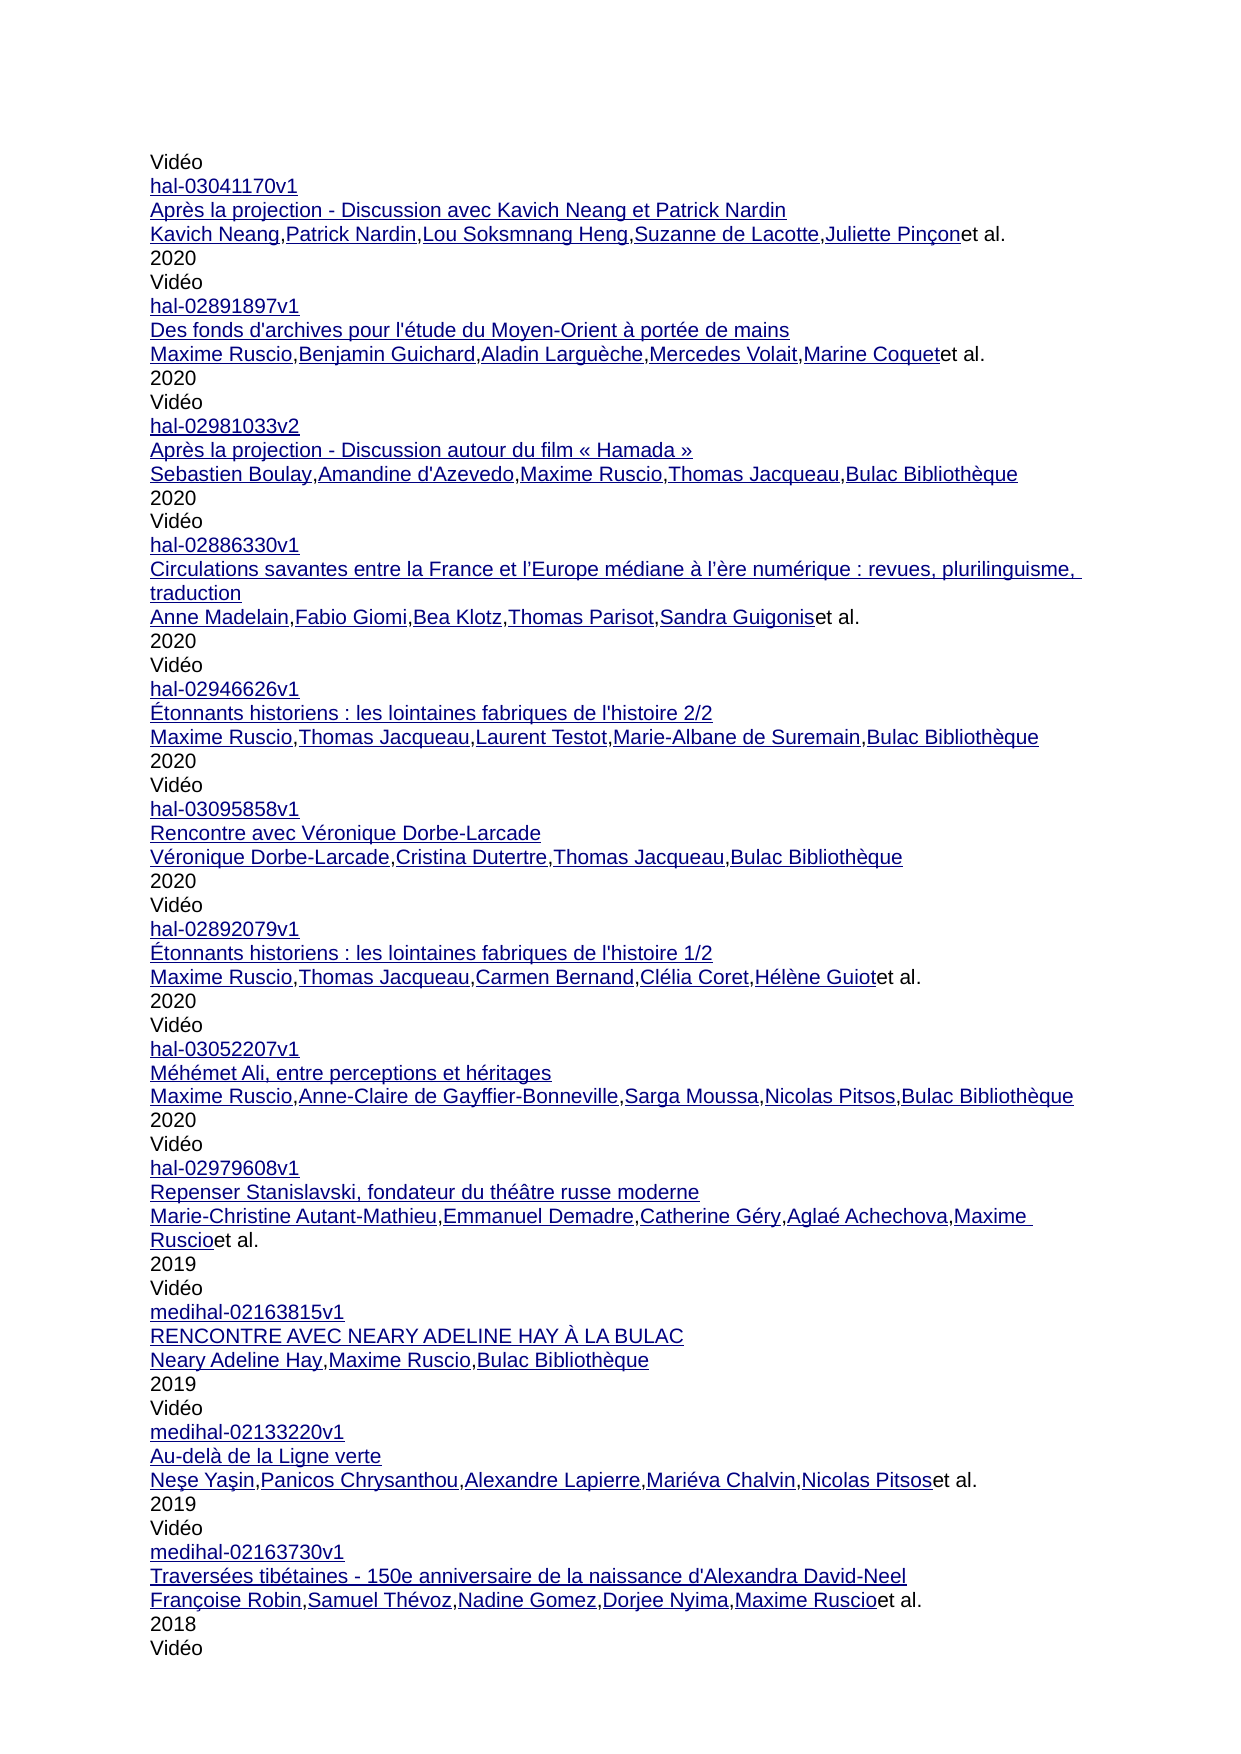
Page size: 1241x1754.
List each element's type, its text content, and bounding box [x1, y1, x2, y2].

table_cell RENCONTRE AVEC NEARY ADELINE HAY À LA BULAC Neary Adeline Hay,Maxime Ruscio,Bulac Bibliothèque 2019 Vidéo medihal-02133220v1 [150, 1324, 1090, 1444]
table_cell Étonnants historiens : les lointaines fabriques de l'histoire 1/2 Maxime Ruscio,Thomas Jacqueau,Carmen Bernand,Clélia Coret,Hélène Guiotet al. 2020 Vidéo hal-03052207v1 [150, 941, 1090, 1060]
table_cell Repenser Stanislavski, fondateur du théâtre russe moderne Marie-Christine Autant-Mathieu,Emmanuel Demadre,Catherine Géry,Aglaé Achechova,Maxime Ruscioet al. 2019 Vidéo medihal-02163815v1 [150, 1180, 1090, 1324]
table_cell Après la projection - Discussion avec Kavich Neang et Patrick Nardin Kavich Neang,Patrick Nardin,Lou Soksmnang Heng,Suzanne de Lacotte,Juliette Pinçonet al. 2020 Vidéo hal-02891897v1 [150, 198, 1090, 318]
table_cell Au-delà de la Ligne verte Neşe Yaşin,Panicos Chrysanthou,Alexandre Lapierre,Mariéva Chalvin,Nicolas Pitsoset al. 2019 Vidéo medihal-02163730v1 [150, 1444, 1090, 1563]
table_cell Méhémet Ali, entre perceptions et héritages Maxime Ruscio,Anne-Claire de Gayffier-Bonneville,Sarga Moussa,Nicolas Pitsos,Bulac Bibliothèque 2020 Vidéo hal-02979608v1 [150, 1060, 1090, 1180]
table_cell Des fonds d'archives pour l'étude du Moyen-Orient à portée de mains Maxime Ruscio,Benjamin Guichard,Aladin Larguèche,Mercedes Volait,Marine Coquetet al. 2020 Vidéo hal-02981033v2 [150, 318, 1090, 437]
table_cell Après la projection - Discussion autour du film « Hamada » Sebastien Boulay,Amandine d'Azevedo,Maxime Ruscio,Thomas Jacqueau,Bulac Bibliothèque 2020 Vidéo hal-02886330v1 [150, 438, 1090, 557]
table_cell Vidéo hal-03041170v1 [150, 150, 1090, 198]
table_cell Traversées tibétaines - 150e anniversaire de la naissance d'Alexandra David-Neel Françoise Robin,Samuel Thévoz,Nadine Gomez,Dorjee Nyima,Maxime Ruscioet al. 2018 Vidéo [150, 1564, 1090, 1659]
table_cell Circulations savantes entre la France et l’Europe médiane à l’ère numérique : revues, plurilinguisme, traduction Anne Madelain,Fabio Giomi,Bea Klotz,Thomas Parisot,Sandra Guigoniset al. 2020 Vidéo hal-02946626v1 [150, 557, 1090, 701]
table_cell Rencontre avec Véronique Dorbe-Larcade Véronique Dorbe-Larcade,Cristina Dutertre,Thomas Jacqueau,Bulac Bibliothèque 2020 Vidéo hal-02892079v1 [150, 821, 1090, 941]
table_cell Étonnants historiens : les lointaines fabriques de l'histoire 2/2 Maxime Ruscio,Thomas Jacqueau,Laurent Testot,Marie-Albane de Suremain,Bulac Bibliothèque 2020 Vidéo hal-03095858v1 [150, 701, 1090, 821]
